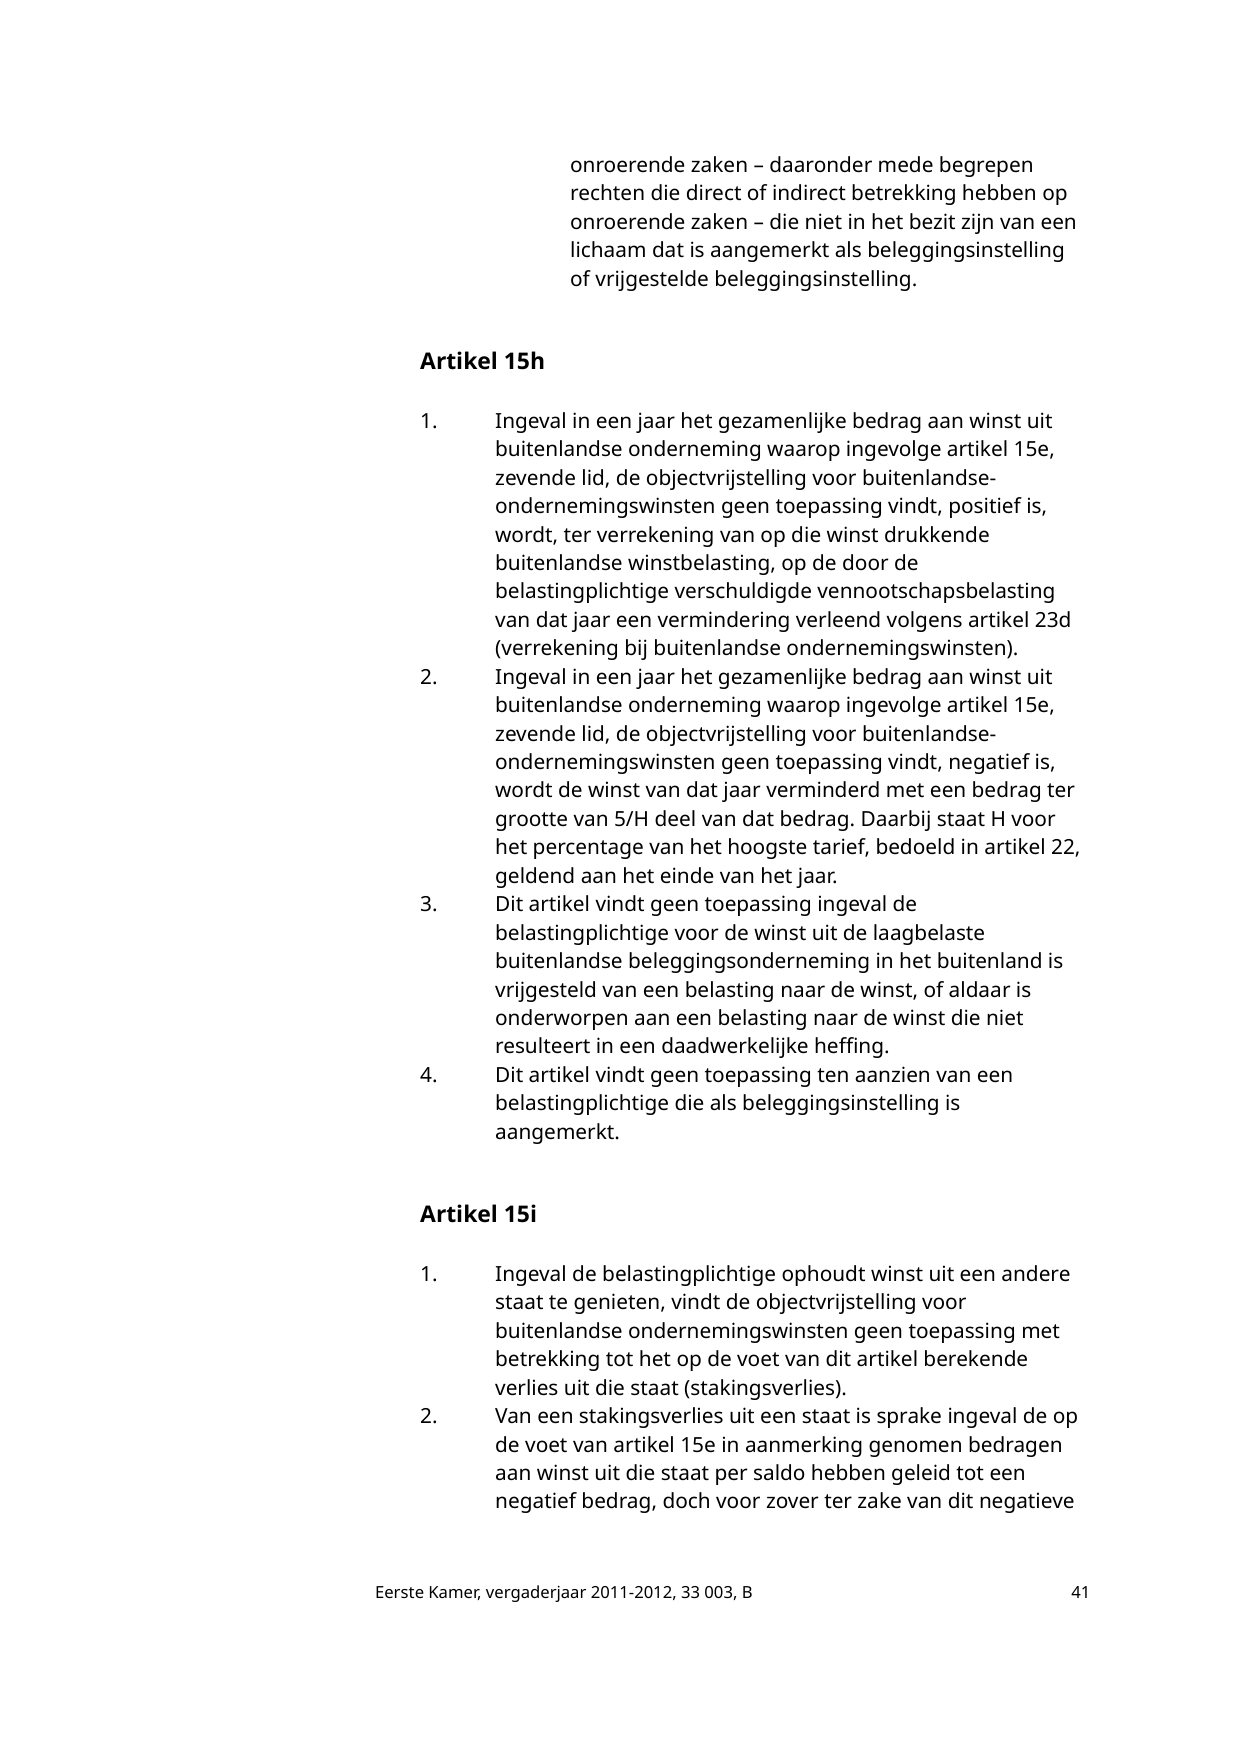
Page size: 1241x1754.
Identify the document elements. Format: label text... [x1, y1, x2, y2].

list Dit artikel vindt geen toepassing ten aanzien van een belastingplichtige die als beleggingsinstelling is aangemerkt. [420, 1060, 1090, 1145]
list Dit artikel vindt geen toepassing ingeval de belastingplichtige voor de winst uit de laagbelaste buitenlandse beleggingsonderneming in het buitenland is vrijgesteld van een belasting naar de winst, of aldaar is onderworpen aan een belasting naar de winst die niet resulteert in een daadwerkelijke heffing. [420, 889, 1090, 1060]
list onroerende zaken – daaronder mede begrepen rechten die direct of indirect betrekking hebben op onroerende zaken – die niet in het bezit zijn van een lichaam dat is aangemerkt als beleggingsinstelling of vrijgestelde beleggingsinstelling. [495, 150, 1090, 292]
list Ingeval in een jaar het gezamenlijke bedrag aan winst uit buitenlandse onderneming waarop ingevolge artikel 15e, zevende lid, de objectvrijstelling voor buitenlandse-ondernemingswinsten geen toepassing vindt, positief is, wordt, ter verrekening van op die winst drukkende buitenlandse winstbelasting, op de door de belastingplichtige verschuldigde vennootschapsbelasting van dat jaar een vermindering verleend volgens artikel 23d (verrekening bij buitenlandse ondernemingswinsten). [420, 406, 1090, 662]
subtitle Artikel 15h [420, 345, 1090, 376]
list Van een stakingsverlies uit een staat is sprake ingeval de op de voet van artikel 15e in aanmerking genomen bedragen aan winst uit die staat per saldo hebben geleid tot een negatief bedrag, doch voor zover ter zake van dit negatieve [420, 1401, 1090, 1515]
list Ingeval in een jaar het gezamenlijke bedrag aan winst uit buitenlandse onderneming waarop ingevolge artikel 15e, zevende lid, de objectvrijstelling voor buitenlandse-ondernemingswinsten geen toepassing vindt, negatief is, wordt de winst van dat jaar verminderd met een bedrag ter grootte van 5/H deel van dat bedrag. Daarbij staat H voor het percentage van het hoogste tarief, bedoeld in artikel 22, geldend aan het einde van het jaar. [420, 662, 1090, 889]
list Ingeval de belastingplichtige ophoudt winst uit een andere staat te genieten, vindt de objectvrijstelling voor buitenlandse ondernemingswinsten geen toepassing met betrekking tot het op de voet van dit artikel berekende verlies uit die staat (stakingsverlies). [420, 1259, 1090, 1401]
subtitle Artikel 15i [420, 1198, 1090, 1229]
